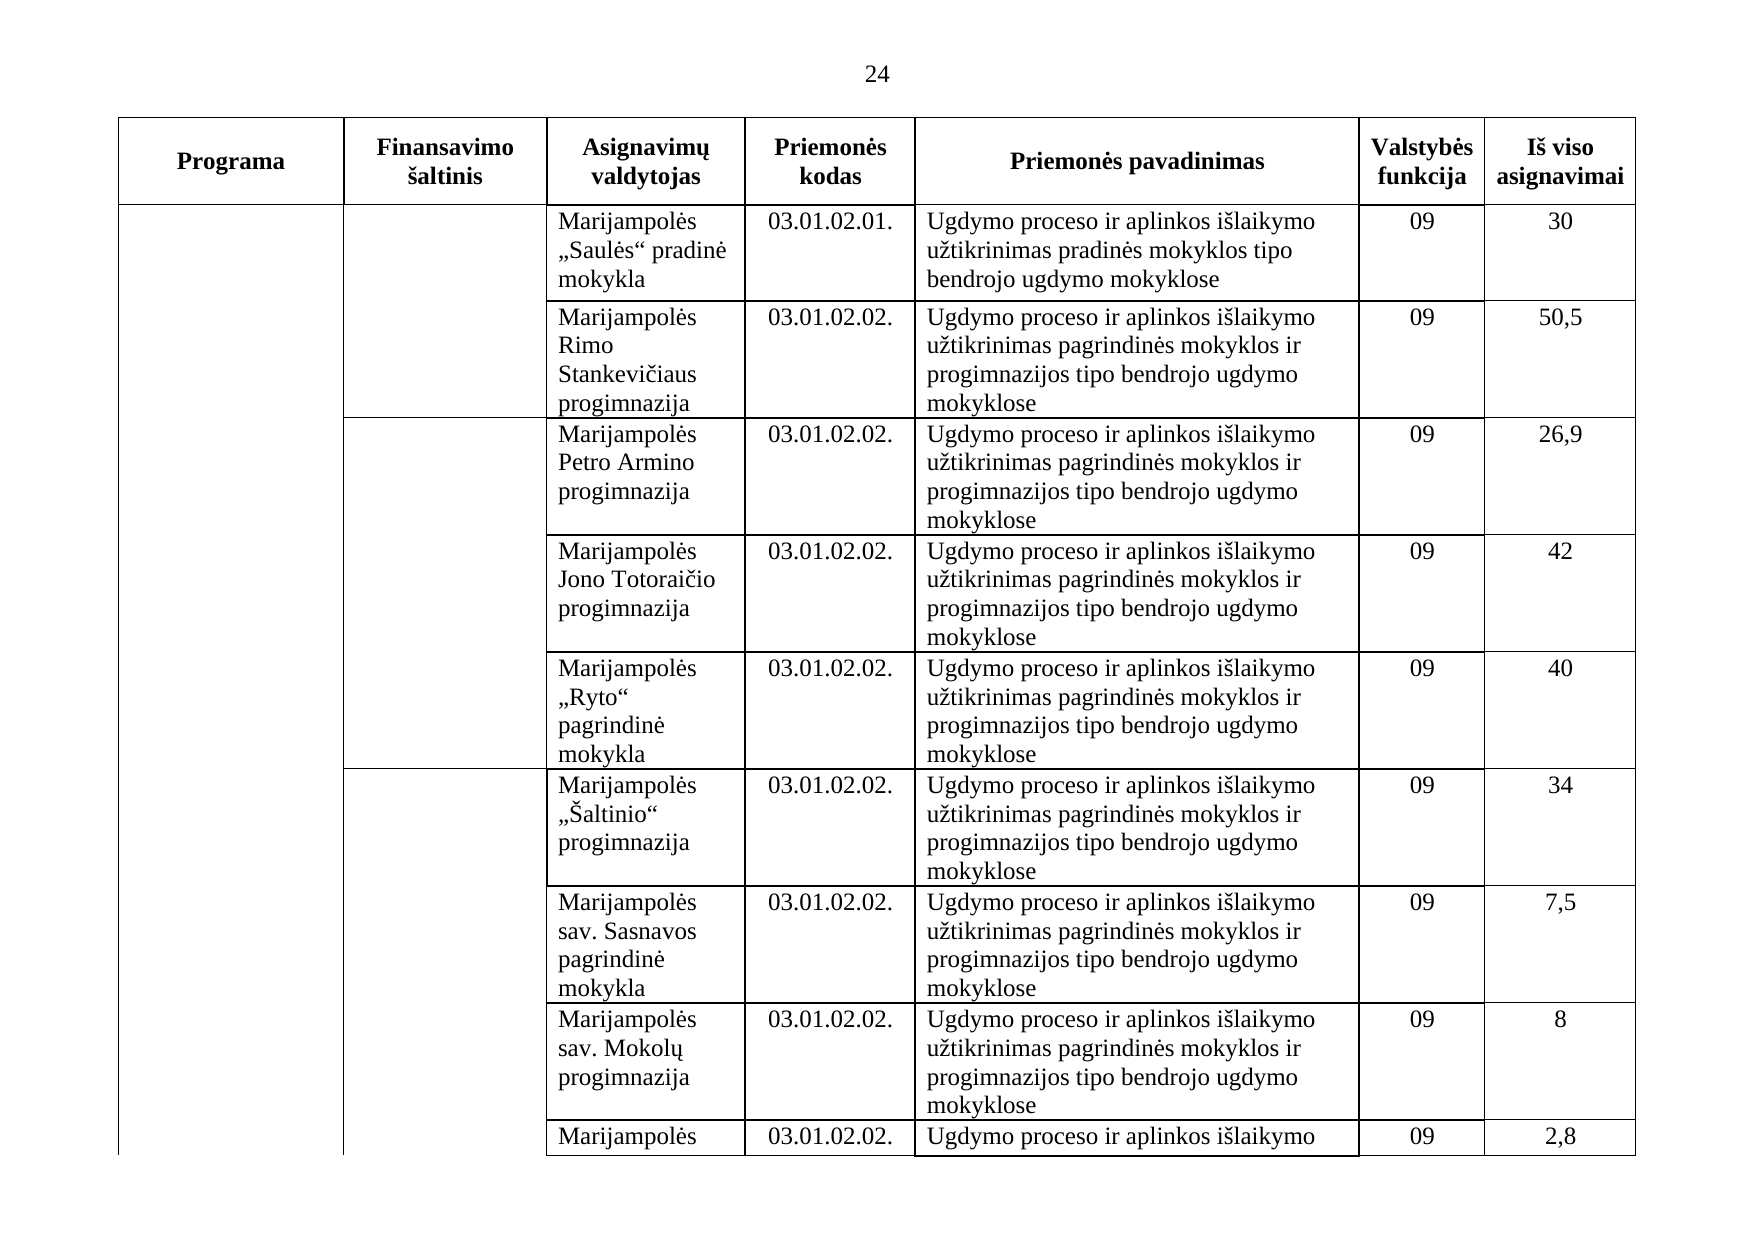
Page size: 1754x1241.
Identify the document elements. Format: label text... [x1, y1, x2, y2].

table_cell 2,8 [1485, 1120, 1635, 1155]
table_header Iš viso asignavimai [1485, 118, 1635, 204]
table_cell 42 [1485, 535, 1635, 651]
table_cell 50,5 [1485, 301, 1635, 417]
table_cell Marijampolės sav. Sasnavos pagrindinė mokykla [547, 887, 744, 1002]
table_cell [344, 885, 546, 1002]
table_cell 03.01.02.02. [746, 419, 914, 534]
table_cell Ugdymo proceso ir aplinkos išlaikymo užtikrinimas pagrindinės mokyklos ir progimnazijos tipo bendrojo ugdymo mokyklose [916, 887, 1358, 1002]
table_cell [344, 205, 546, 417]
table_cell 03.01.02.02. [746, 770, 914, 885]
table_cell [344, 418, 546, 768]
table_cell [344, 769, 546, 885]
table_cell [344, 1002, 546, 1155]
table_cell 03.01.02.02. [746, 536, 914, 651]
table_cell 09 [1360, 770, 1484, 885]
table_header Asignavimų valdytojas [548, 118, 744, 204]
table_cell 09 [1360, 887, 1484, 1002]
table_cell 09 [1360, 206, 1484, 299]
table_cell Marijampolės „Šaltinio“ progimnazija [548, 770, 744, 885]
table_cell [119, 417, 343, 885]
table_cell Ugdymo proceso ir aplinkos išlaikymo užtikrinimas pagrindinės mokyklos ir progimnazijos tipo bendrojo ugdymo mokyklose [916, 1004, 1358, 1119]
table_cell Ugdymo proceso ir aplinkos išlaikymo [916, 1121, 1358, 1155]
table_cell Ugdymo proceso ir aplinkos išlaikymo užtikrinimas pagrindinės mokyklos ir progimnazijos tipo bendrojo ugdymo mokyklose [916, 302, 1358, 417]
table_cell 7,5 [1485, 886, 1635, 1002]
table_cell Marijampolės „Ryto“ pagrindinė mokykla [547, 653, 744, 768]
table_cell 40 [1485, 652, 1635, 768]
table_cell [119, 885, 343, 1002]
table_cell Ugdymo proceso ir aplinkos išlaikymo užtikrinimas pagrindinės mokyklos ir progimnazijos tipo bendrojo ugdymo mokyklose [916, 770, 1358, 885]
table_cell 34 [1485, 769, 1635, 885]
table_cell Marijampolės Petro Armino progimnazija [547, 419, 744, 534]
table_cell 8 [1485, 1003, 1635, 1119]
table_cell 03.01.02.01. [746, 206, 914, 299]
table_cell 09 [1360, 1121, 1484, 1155]
table_header Priemonės pavadinimas [916, 118, 1358, 204]
table_cell Ugdymo proceso ir aplinkos išlaikymo užtikrinimas pagrindinės mokyklos ir progimnazijos tipo bendrojo ugdymo mokyklose [916, 653, 1358, 768]
table_cell [119, 1002, 343, 1155]
table_cell [119, 205, 343, 417]
table_cell 03.01.02.02. [746, 653, 914, 768]
table_cell Ugdymo proceso ir aplinkos išlaikymo užtikrinimas pagrindinės mokyklos ir progimnazijos tipo bendrojo ugdymo mokyklose [916, 536, 1358, 651]
table_cell Marijampolės „Saulės“ pradinė mokykla [547, 206, 744, 299]
table_cell 30 [1485, 205, 1635, 299]
table_cell 09 [1360, 419, 1484, 534]
table_cell 03.01.02.02. [746, 1004, 914, 1119]
table_cell 09 [1360, 653, 1484, 768]
table_cell 03.01.02.02. [746, 887, 914, 1002]
table_cell Marijampolės Rimo Stankevičiaus progimnazija [547, 302, 744, 417]
table_cell 26,9 [1485, 418, 1635, 534]
table_cell 09 [1360, 536, 1484, 651]
table_cell Marijampolės sav. Mokolų progimnazija [547, 1004, 744, 1119]
table_cell 09 [1360, 1004, 1484, 1119]
table_header Valstybės funkcija [1360, 118, 1484, 204]
table_header Priemonės kodas [746, 118, 914, 204]
table_cell 03.01.02.02. [746, 302, 914, 417]
table_cell 03.01.02.02. [746, 1121, 914, 1155]
table_cell 09 [1360, 302, 1484, 417]
table_cell Ugdymo proceso ir aplinkos išlaikymo užtikrinimas pradinės mokyklos tipo bendrojo ugdymo mokyklose [916, 205, 1358, 299]
table_cell Marijampolės Jono Totoraičio progimnazija [547, 536, 744, 651]
table_cell Ugdymo proceso ir aplinkos išlaikymo užtikrinimas pagrindinės mokyklos ir progimnazijos tipo bendrojo ugdymo mokyklose [916, 419, 1358, 534]
table_header Finansavimo šaltinis [345, 118, 546, 204]
table_header Programa [119, 118, 343, 204]
table_cell Marijampolės [547, 1121, 744, 1155]
